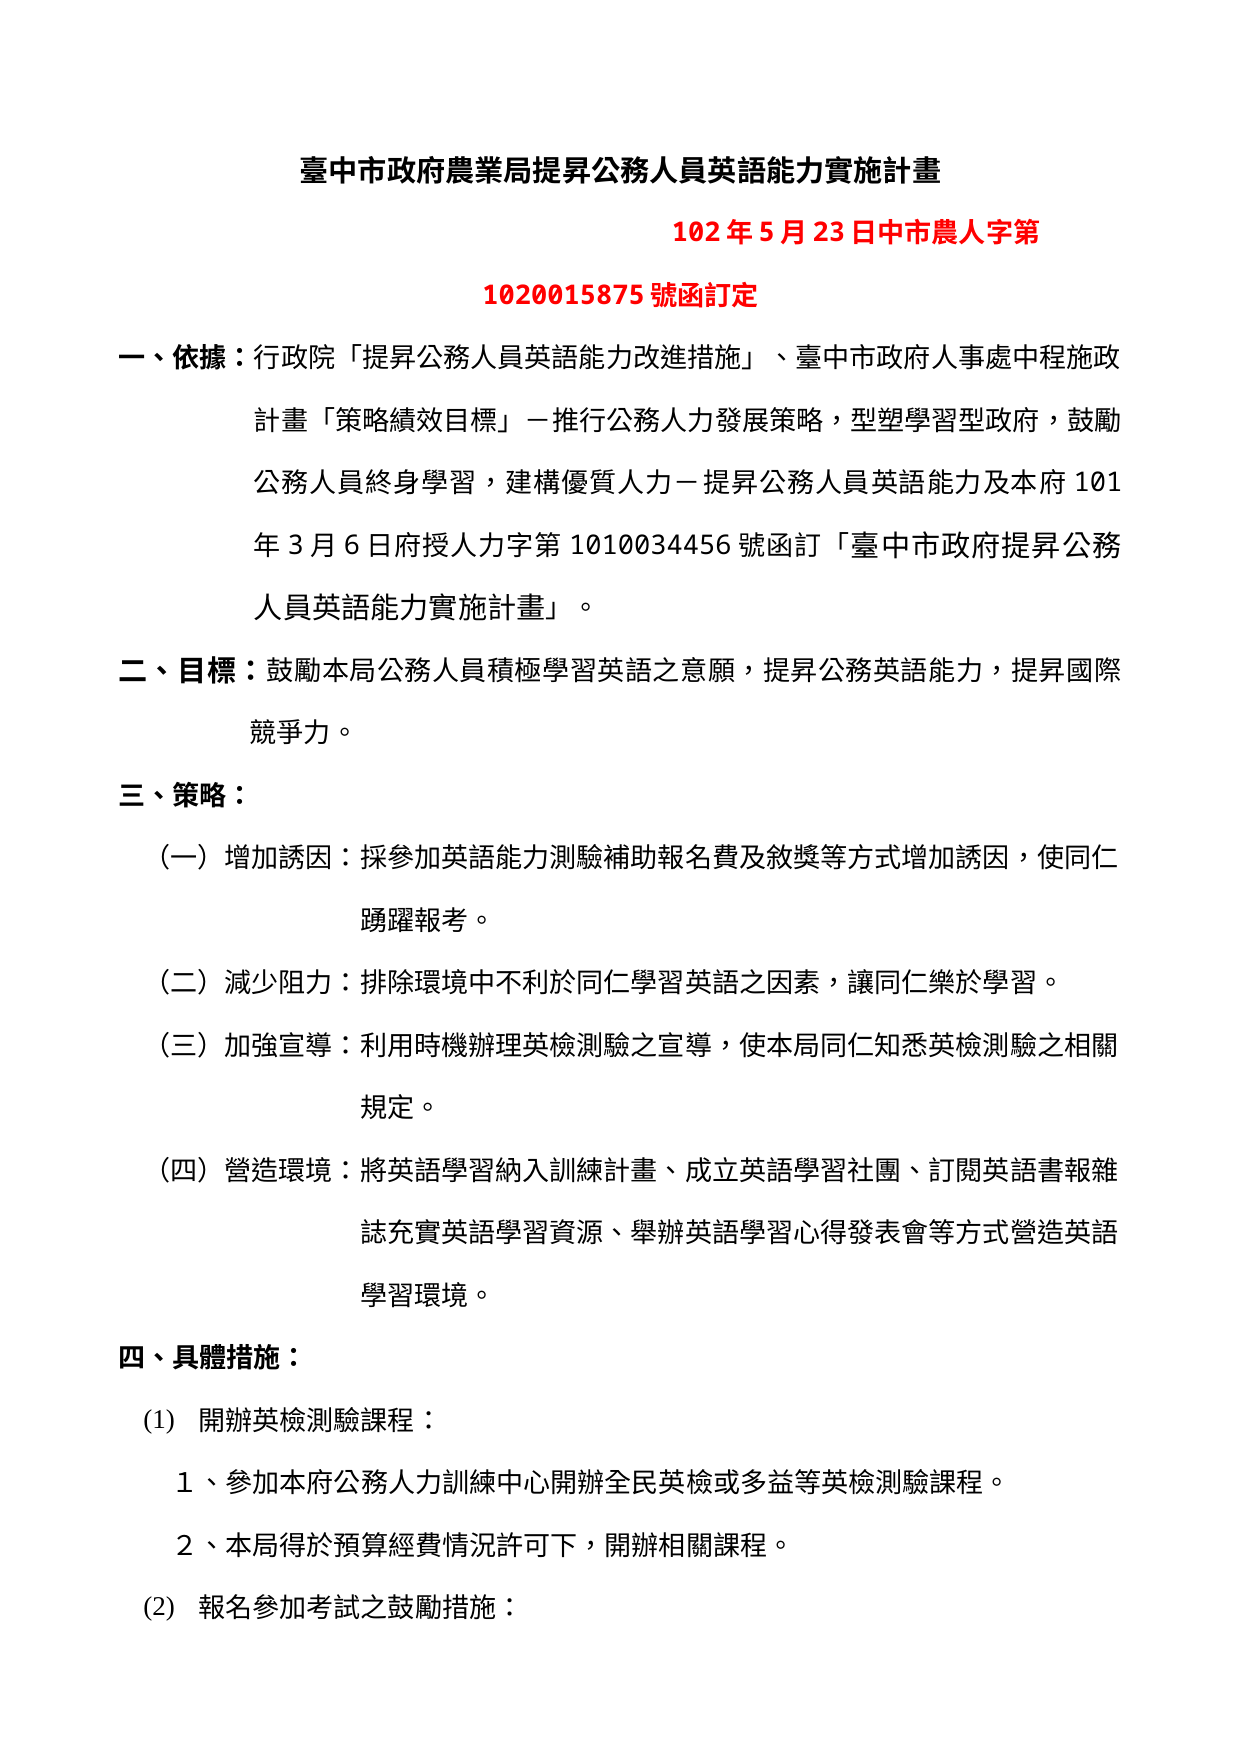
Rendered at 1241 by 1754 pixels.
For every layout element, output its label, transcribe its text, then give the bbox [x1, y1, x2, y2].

text １、參加本府公務人力訓練中心開辦全民英檢或多益等英檢測驗課程。 [171, 1439, 1122, 1502]
text （四）營造環境：將英語學習納入訓練計畫、成立英語學習社團、訂閱英語書報雜誌充實英語學習資源、舉辦英語學習心得發表會等方式營造英語學習環境。 [143, 1127, 1122, 1314]
text 規定。 [170, 1064, 1122, 1127]
text （二）減少阻力：排除環境中不利於同仁學習英語之因素，讓同仁樂於學習。 [143, 939, 1122, 1002]
text 二、目標：鼓勵本局公務人員積極學習英語之意願，提昇公務英語能力，提昇國際競爭力。 [118, 627, 1122, 752]
text 三、策略： [118, 752, 1122, 814]
text 102年5月23日中市農人字第1020015875號函訂定 [118, 189, 1122, 314]
text ２、本局得於預算經費情況許可下，開辦相關課程。 [171, 1502, 1122, 1564]
text （一）增加誘因：採參加英語能力測驗補助報名費及敘獎等方式增加誘因，使同仁踴躍報考。 [143, 814, 1122, 939]
list 報名參加考試之鼓勵措施： [143, 1564, 1122, 1627]
text 一、依據：行政院「提昇公務人員英語能力改進措施」、臺中市政府人事處中程施政計畫「策略績效目標」－推行公務人力發展策略，型塑學習型政府，鼓勵公務人員終身學習，建構優質人力－提昇公務人員英語能力及本府101年3月6日府授人力字第1010034456號函訂「臺中市政府提昇公務人員英語能力實施計畫」。 [118, 314, 1122, 627]
list 開辦英檢測驗課程： [143, 1377, 1122, 1439]
text （三）加強宣導：利用時機辦理英檢測驗之宣導，使本局同仁知悉英檢測驗之相關 [143, 1002, 1122, 1064]
text 四、具體措施： [118, 1314, 1122, 1377]
text 臺中市政府農業局提昇公務人員英語能力實施計畫 [118, 127, 1122, 189]
